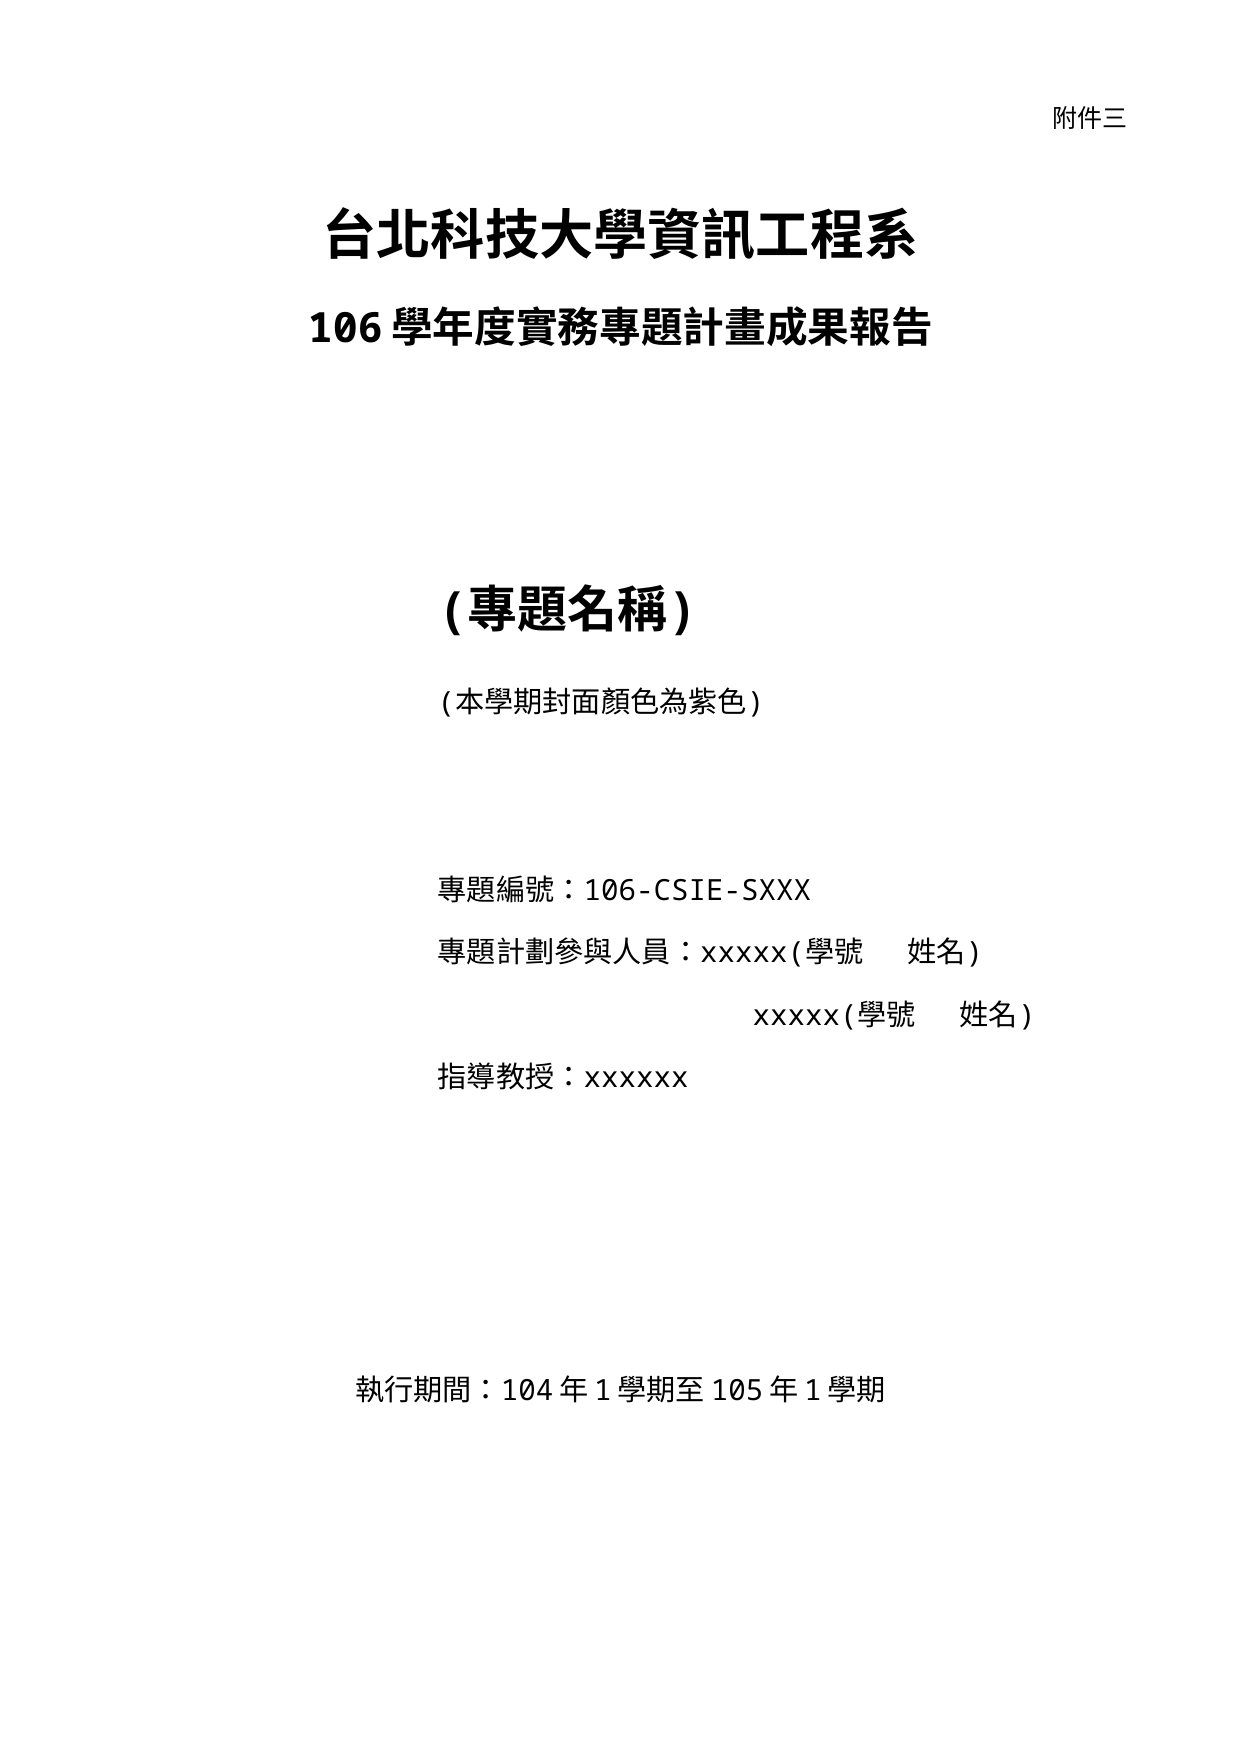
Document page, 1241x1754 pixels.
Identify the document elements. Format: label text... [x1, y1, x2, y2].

text 執行期間：104年1學期至105年1學期 [187, 1346, 1053, 1408]
text 專題計劃參與人員：xxxxx(學號 姓名) [437, 908, 1053, 971]
text (專題名稱) [437, 533, 1053, 658]
text 附件三 [1052, 98, 1147, 135]
text 台北科技大學資訊工程系 [187, 90, 1162, 283]
text (本學期封面顏色為紫色) [437, 658, 1053, 721]
text 指導教授：xxxxxx [437, 1033, 1053, 1096]
text xxxxx(學號 姓名) [437, 971, 1053, 1033]
text 專題編號：106-CSIE-SXXX [437, 846, 1053, 908]
text 106學年度實務專題計畫成果報告 [187, 283, 1053, 346]
